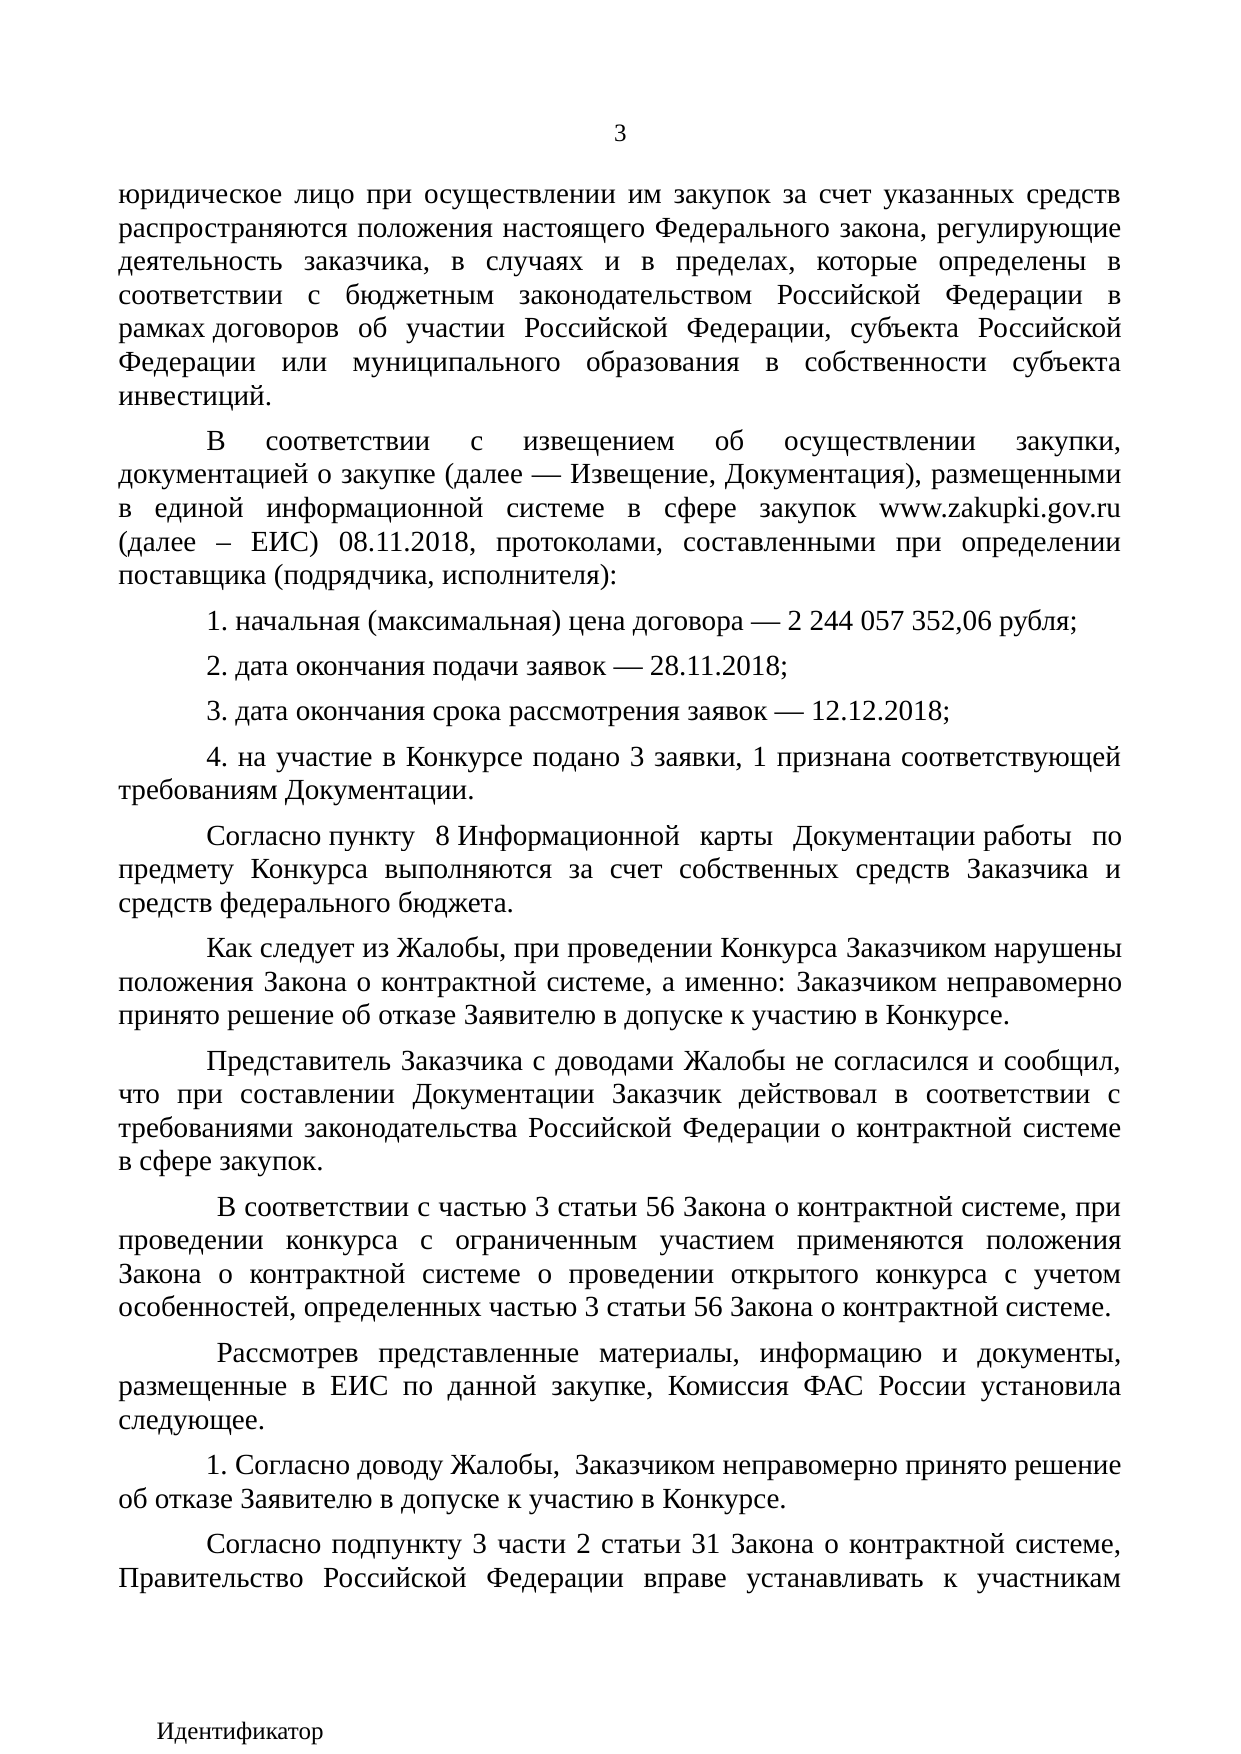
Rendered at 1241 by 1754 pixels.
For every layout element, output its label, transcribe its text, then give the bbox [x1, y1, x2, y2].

text В соответствии с извещением об осуществлении закупки, документацией о закупке (далее — Извещение, Документация), размещенными в единой информационной системе в сфере закупок www.zakupki.gov.ru (далее – ЕИС) 08.11.2018, протоколами, составленными при определении поставщика (подрядчика, исполнителя): [118, 423, 1122, 591]
list Рассмотрев представленные материалы, информацию и документы, размещенные в ЕИС по данной закупке, Комиссия ФАС России установила следующее. [118, 1335, 1122, 1436]
list Представитель Заказчика с доводами Жалобы не согласился и сообщил, что при составлении Документации Заказчик действовал в соответствии с требованиями законодательства Российской Федерации о контрактной системе в сфере закупок. [118, 1043, 1122, 1177]
text 3. дата окончания срока рассмотрения заявок — 12.12.2018; [118, 693, 1122, 727]
text юридическое лицо при осуществлении им закупок за счет указанных средств распространяются положения настоящего Федерального закона, регулирующие деятельность заказчика, в случаях и в пределах, которые определены в соответствии с бюджетным законодательством Российской Федерации в рамках договоров об участии Российской Федерации, субъекта Российской Федерации или муниципального образования в собственности субъекта инвестиций. [118, 176, 1122, 411]
list В соответствии с частью 3 статьи 56 Закона о контрактной системе, при проведении конкурса с ограниченным участием применяются положения Закона о контрактной системе о проведении открытого конкурса с учетом особенностей, определенных частью 3 статьи 56 Закона о контрактной системе. [118, 1189, 1122, 1323]
text Как следует из Жалобы, при проведении Конкурса Заказчиком нарушены положения Закона о контрактной системе, а именно: Заказчиком неправомерно принято решение об отказе Заявителю в допуске к участию в Конкурсе. [118, 930, 1122, 1031]
text Согласно подпункту 3 части 2 статьи 31 Закона о контрактной системе, Правительство Российской Федерации вправе устанавливать к участникам [118, 1526, 1122, 1593]
text 1. начальная (максимальная) цена договора — 2 244 057 352,06 рубля; [118, 603, 1122, 636]
text 4. на участие в Конкурсе подано 3 заявки, 1 признана соответствующей требованиям Документации. [118, 739, 1122, 806]
text Согласно пункту 8 Информационной карты Документации работы по предмету Конкурса выполняются за счет собственных средств Заказчика и средств федерального бюджета. [118, 818, 1122, 918]
list 1. Согласно доводу Жалобы, Заказчиком неправомерно принято решение об отказе Заявителю в допуске к участию в Конкурсе. [118, 1447, 1122, 1514]
text 2. дата окончания подачи заявок — 28.11.2018; [118, 648, 1122, 682]
